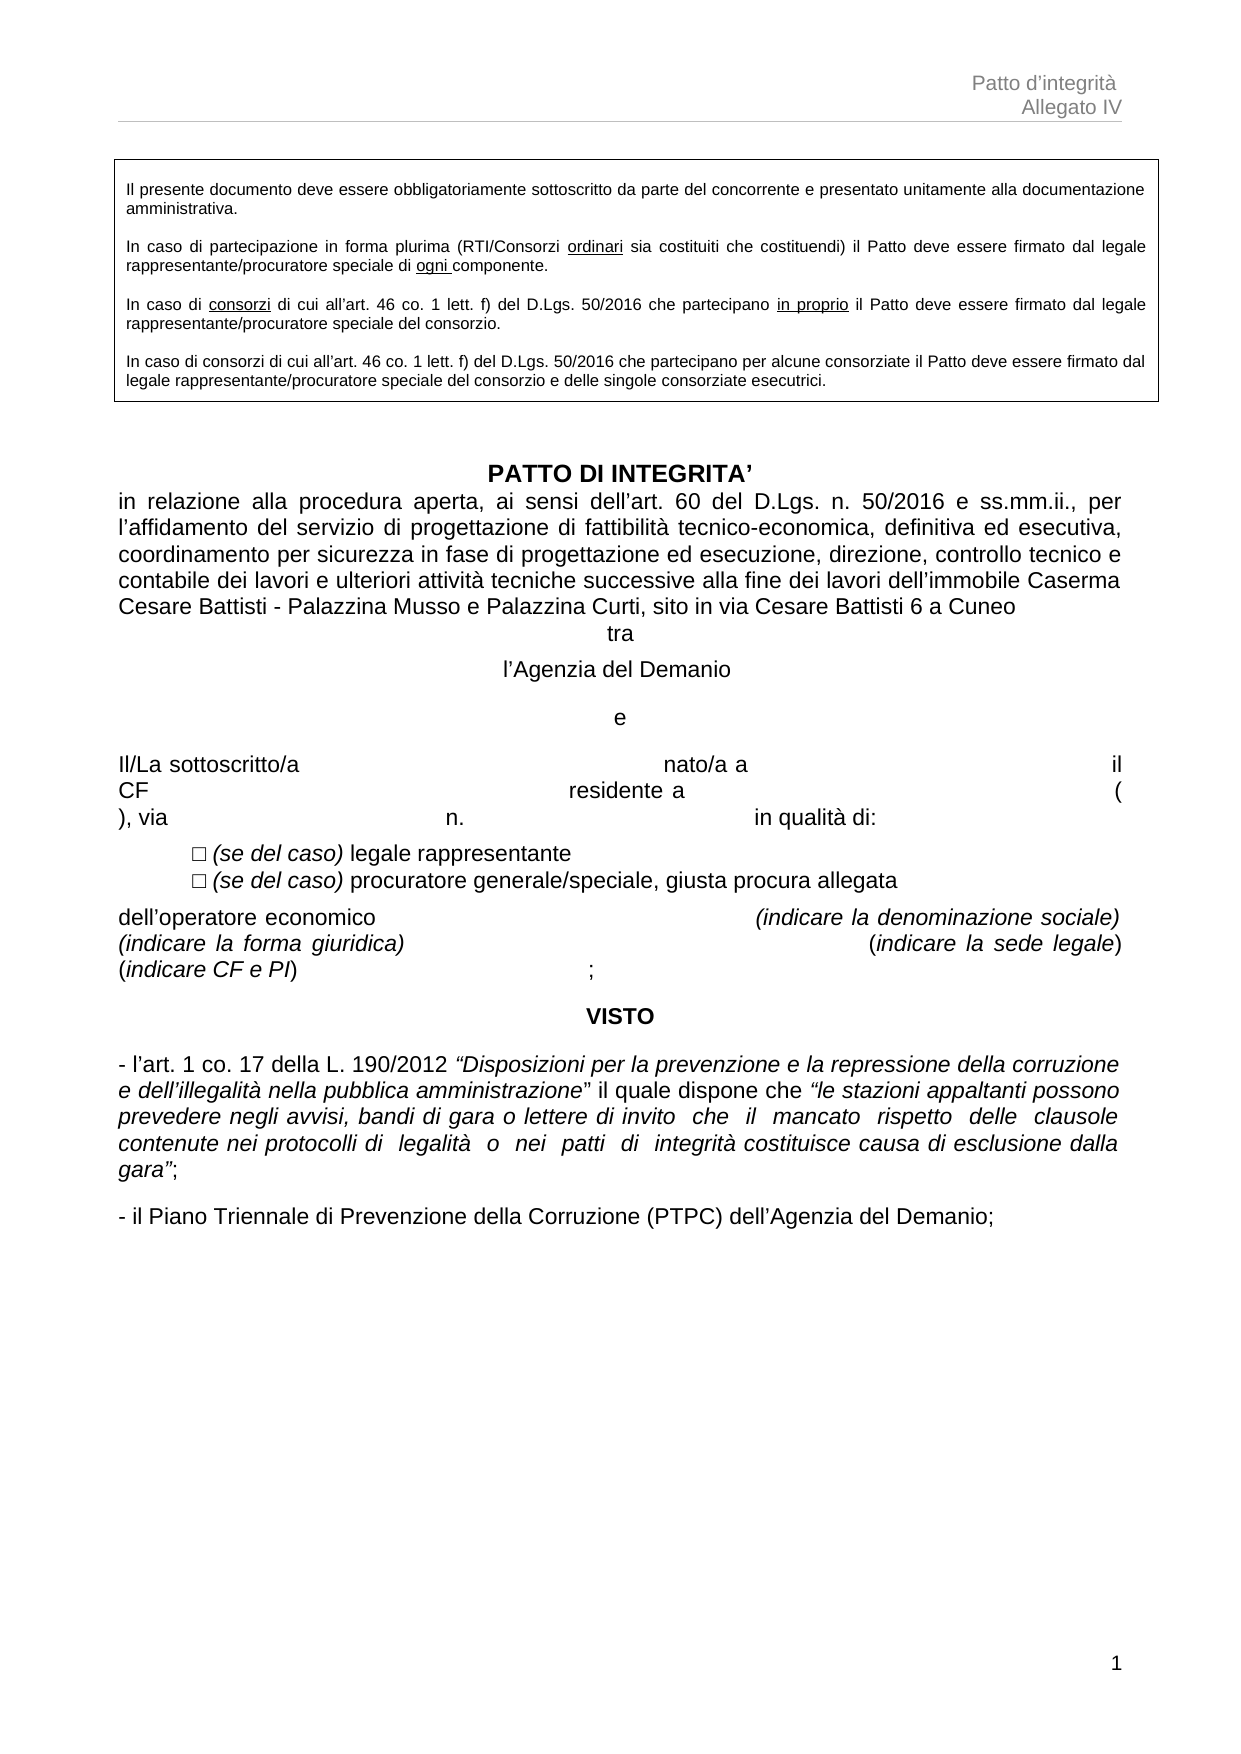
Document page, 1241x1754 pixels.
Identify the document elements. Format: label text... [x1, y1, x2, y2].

text l’Agenzia del Demanio [118, 656, 1122, 683]
text - l’art. 1 co. 17 della L. 190/2012 “Disposizioni per la prevenzione e la repressione della corruzione e dell’illegalità nella pubblica amministrazione” il quale dispone che “le stazioni appaltanti possono prevedere negli avvisi, bandi di gara o lettere di invito che il mancato rispetto delle clausole contenute nei protocolli di legalità o nei patti di integrità costituisce causa di esclusione dalla gara”; [118, 1051, 1122, 1182]
text □ (se del caso) legale rappresentante [192, 840, 1122, 867]
text in relazione alla procedura aperta, ai sensi dell’art. 60 del D.Lgs. n. 50/2016 e ss.mm.ii., per l’affidamento del servizio di progettazione di fattibilità tecnico-economica, definitiva ed esecutiva, coordinamento per sicurezza in fase di progettazione ed esecuzione, direzione, controllo tecnico e contabile dei lavori e ulteriori attività tecniche successive alla fine dei lavori dell’immobile Caserma Cesare Battisti - Palazzina Musso e Palazzina Curti, sito in via Cesare Battisti 6 a Cuneo [118, 488, 1122, 620]
table_header Il presente documento deve essere obbligatoriamente sottoscritto da parte del concorrente e presentato unitamente alla documentazione amministrativa. In caso di partecipazione in forma plurima (RTI/Consorzi ordinari sia costituiti che costituendi) il Patto deve essere firmato dal legale rappresentante/procuratore speciale di ogni componente. In caso di consorzi di cui all’art. 46 co. 1 lett. f) del D.Lgs. 50/2016 che partecipano in proprio il Patto deve essere firmato dal legale rappresentante/procuratore speciale del consorzio. In caso di consorzi di cui all’art. 46 co. 1 lett. f) del D.Lgs. 50/2016 che partecipano per alcune consorziate il Patto deve essere firmato dal legale rappresentante/procuratore speciale del consorzio e delle singole consorziate esecutrici. [115, 160, 1158, 401]
text tra [118, 620, 1122, 646]
text dell’operatore economico (indicare la denominazione sociale) (indicare la forma giuridica) (indicare la sede legale) (indicare CF e PI) ; [118, 903, 1122, 982]
text Il/La sottoscritto/a nato/a a il CF residente a ( ), via n. in qualità di: [118, 751, 1122, 830]
text PATTO DI INTEGRITA’ [118, 459, 1122, 488]
text - il Piano Triennale di Prevenzione della Corruzione (PTPC) dell’Agenzia del Demanio; [118, 1203, 1122, 1229]
text □ (se del caso) procuratore generale/speciale, giusta procura allegata [192, 867, 1122, 893]
text VISTO [118, 1003, 1122, 1030]
text e [118, 704, 1122, 730]
